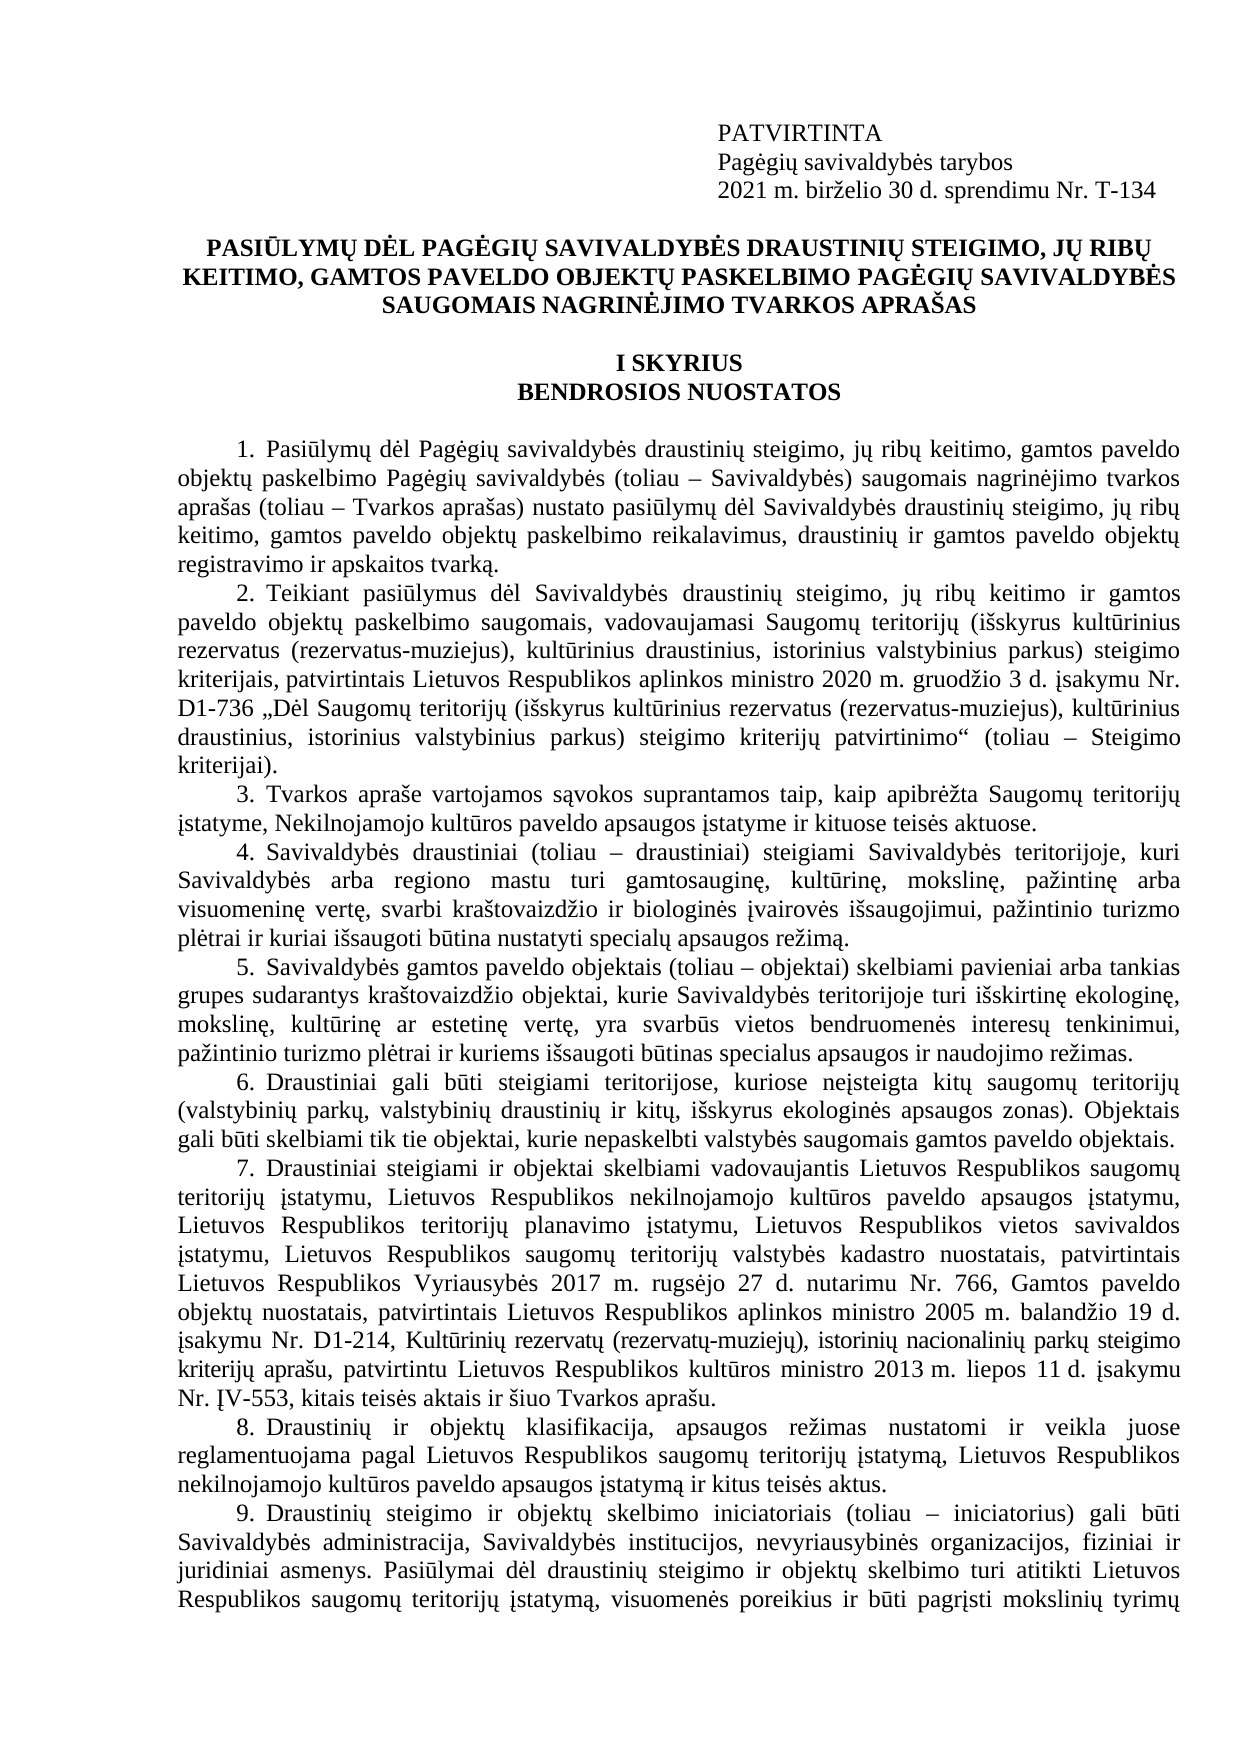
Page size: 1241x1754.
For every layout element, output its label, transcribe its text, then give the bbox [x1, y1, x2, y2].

text pasiūlymų DĖL PAGĖGIŲ SAVIVALDYBĖS DRAUSTINIŲ STEIGIMO, jŲ RIBŲ KEITIMO, GAMTOS PAVELDO OBJEKTų PASKELBIMO PAGĖGIŲ SAVIVALDYBĖS SAUGOMAIS NAGRINĖJIMO TVARKOS APRAŠAS [177, 233, 1181, 319]
text 9. Draustinių steigimo ir objektų skelbimo iniciatoriais (toliau – iniciatorius) gali būti Savivaldybės administracija, Savivaldybės institucijos, nevyriausybinės organizacijos, fiziniai ir juridiniai asmenys. Pasiūlymai dėl draustinių steigimo ir objektų skelbimo turi atitikti Lietuvos Respublikos saugomų teritorijų įstatymą, visuomenės poreikius ir būti pagrįsti mokslinių tyrimų [177, 1498, 1181, 1613]
text 1. Pasiūlymų dėl Pagėgių savivaldybės draustinių steigimo, jų ribų keitimo, gamtos paveldo objektų paskelbimo Pagėgių savivaldybės (toliau – Savivaldybės) saugomais nagrinėjimo tvarkos aprašas (toliau – Tvarkos aprašas) nustato pasiūlymų dėl Savivaldybės draustinių steigimo, jų ribų keitimo, gamtos paveldo objektų paskelbimo reikalavimus, draustinių ir gamtos paveldo objektų registravimo ir apskaitos tvarką. [177, 434, 1181, 578]
text 3. Tvarkos apraše vartojamos sąvokos suprantamos taip, kaip apibrėžta Saugomų teritorijų įstatyme, Nekilnojamojo kultūros paveldo apsaugos įstatyme ir kituose teisės aktuose. [177, 779, 1181, 837]
text 7. Draustiniai steigiami ir objektai skelbiami vadovaujantis Lietuvos Respublikos saugomų teritorijų įstatymu, Lietuvos Respublikos nekilnojamojo kultūros paveldo apsaugos įstatymu, Lietuvos Respublikos teritorijų planavimo įstatymu, Lietuvos Respublikos vietos savivaldos įstatymu, Lietuvos Respublikos saugomų teritorijų valstybės kadastro nuostatais, patvirtintais Lietuvos Respublikos Vyriausybės 2017 m. rugsėjo 27 d. nutarimu Nr. 766, Gamtos paveldo objektų nuostatais, patvirtintais Lietuvos Respublikos aplinkos ministro 2005 m. balandžio 19 d. įsakymu Nr. D1-214, Kultūrinių rezervatų (rezervatų-muziejų), istorinių nacionalinių parkų steigimo kriterijų aprašu, patvirtintu Lietuvos Respublikos kultūros ministro 2013 m. liepos 11 d. įsakymu Nr. ĮV-553, kitais teisės aktais ir šiuo Tvarkos aprašu. [177, 1153, 1181, 1412]
text 6. Draustiniai gali būti steigiami teritorijose, kuriose neįsteigta kitų saugomų teritorijų (valstybinių parkų, valstybinių draustinių ir kitų, išskyrus ekologinės apsaugos zonas). Objektais gali būti skelbiami tik tie objektai, kurie nepaskelbti valstybės saugomais gamtos paveldo objektais. [177, 1067, 1181, 1153]
text 4. Savivaldybės draustiniai (toliau – draustiniai) steigiami Savivaldybės teritorijoje, kuri Savivaldybės arba regiono mastu turi gamtosauginę, kultūrinę, mokslinę, pažintinę arba visuomeninę vertę, svarbi kraštovaizdžio ir biologinės įvairovės išsaugojimui, pažintinio turizmo plėtrai ir kuriai išsaugoti būtina nustatyti specialų apsaugos režimą. [177, 837, 1181, 952]
text 2021 m. birželio 30 d. sprendimu Nr. T-134 [717, 176, 1181, 204]
text 5. Savivaldybės gamtos paveldo objektais (toliau – objektai) skelbiami pavieniai arba tankias grupes sudarantys kraštovaizdžio objektai, kurie Savivaldybės teritorijoje turi išskirtinę ekologinę, mokslinę, kultūrinę ar estetinę vertę, yra svarbūs vietos bendruomenės interesų tenkinimui, pažintinio turizmo plėtrai ir kuriems išsaugoti būtinas specialus apsaugos ir naudojimo režimas. [177, 952, 1181, 1067]
text Bendrosios nuostatos [177, 377, 1181, 406]
text Pagėgių savivaldybės tarybos [717, 147, 1181, 176]
text 2. Teikiant pasiūlymus dėl Savivaldybės draustinių steigimo, jų ribų keitimo ir gamtos paveldo objektų paskelbimo saugomais, vadovaujamasi Saugomų teritorijų (išskyrus kultūrinius rezervatus (rezervatus-muziejus), kultūrinius draustinius, istorinius valstybinius parkus) steigimo kriterijais, patvirtintais Lietuvos Respublikos aplinkos ministro 2020 m. gruodžio 3 d. įsakymu Nr. D1-736 „Dėl Saugomų teritorijų (išskyrus kultūrinius rezervatus (rezervatus-muziejus), kultūrinius draustinius, istorinius valstybinius parkus) steigimo kriterijų patvirtinimo“ (toliau – Steigimo kriterijai). [177, 578, 1181, 779]
text PATVIRTINTA [717, 118, 1181, 147]
text 8. Draustinių ir objektų klasifikacija, apsaugos režimas nustatomi ir veikla juose reglamentuojama pagal Lietuvos Respublikos saugomų teritorijų įstatymą, Lietuvos Respublikos nekilnojamojo kultūros paveldo apsaugos įstatymą ir kitus teisės aktus. [177, 1412, 1181, 1498]
text I SKYRIUS [177, 348, 1181, 377]
